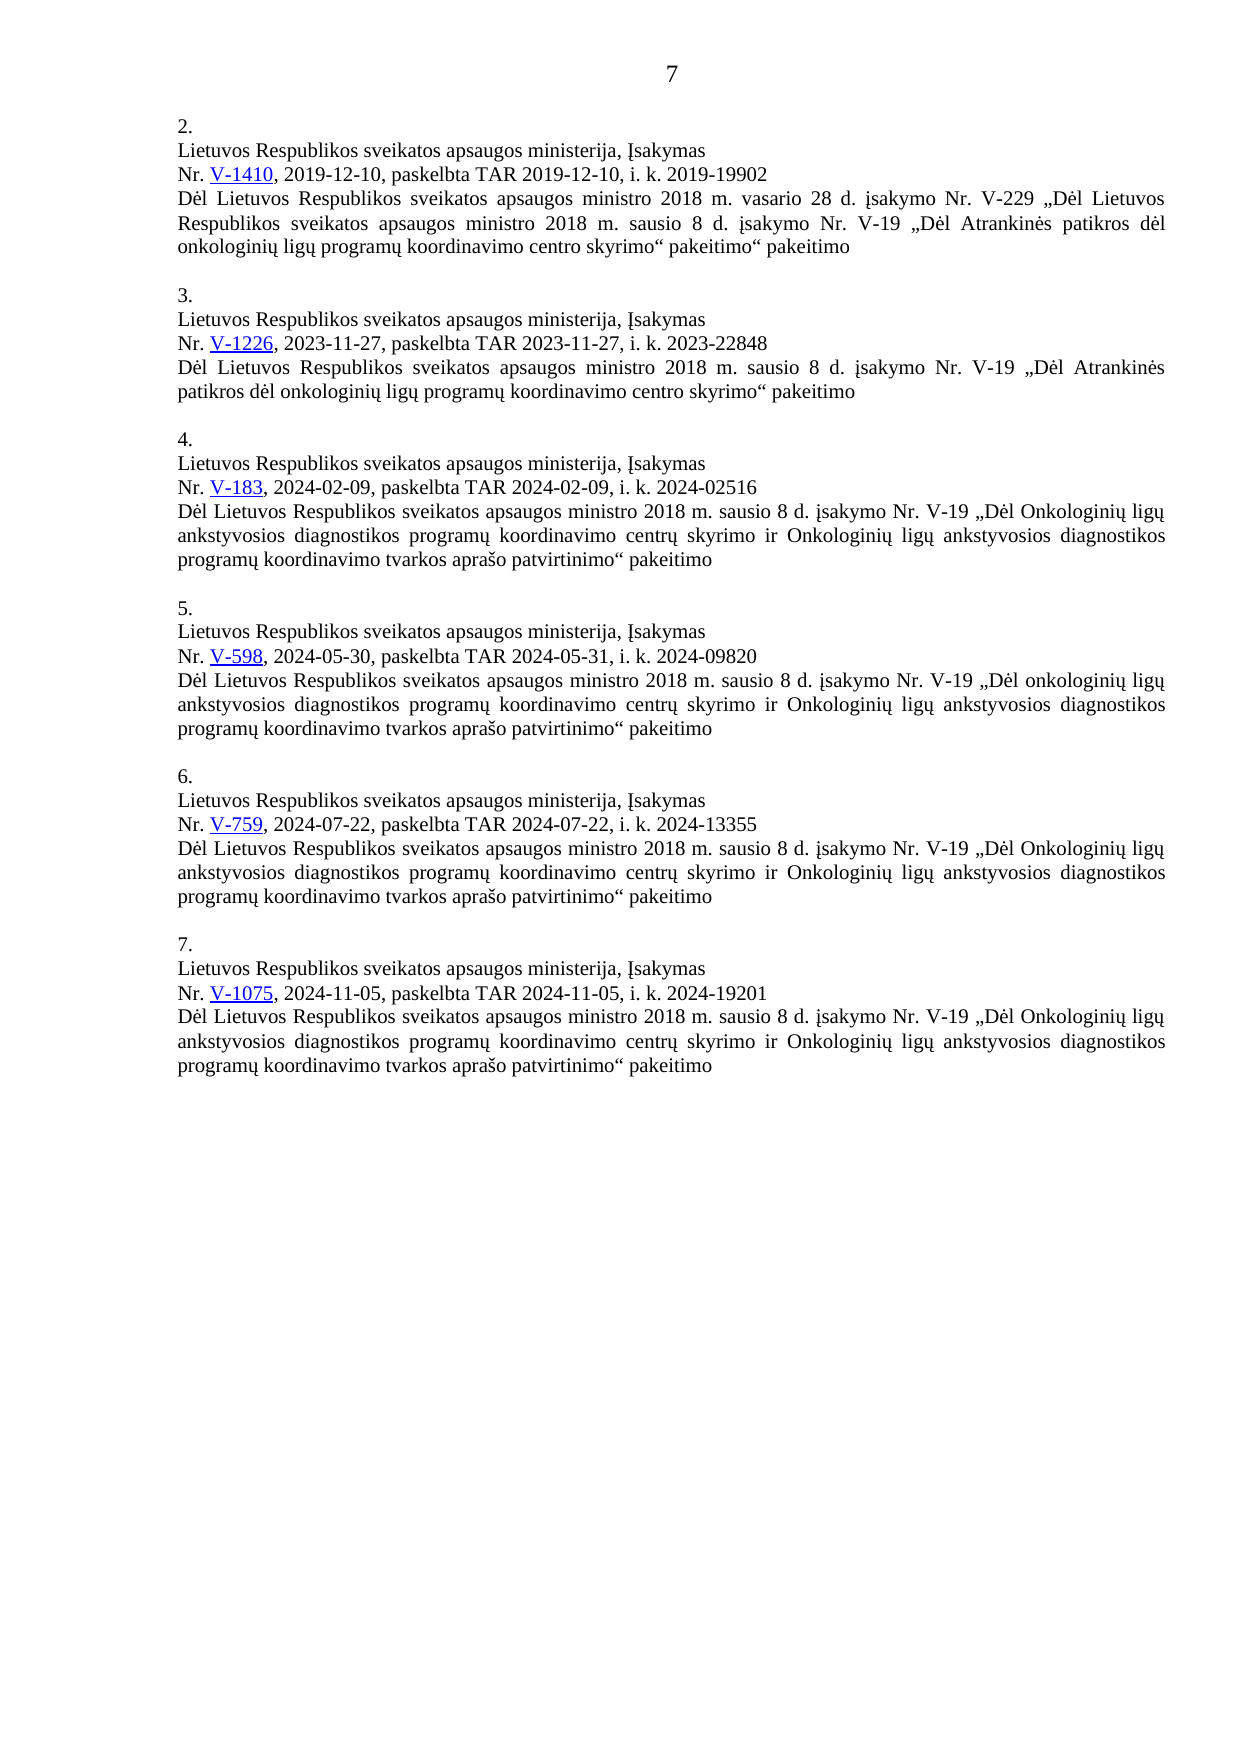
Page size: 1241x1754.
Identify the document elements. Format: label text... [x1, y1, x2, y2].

text 3. [177, 283, 1167, 307]
text Lietuvos Respublikos sveikatos apsaugos ministerija, Įsakymas [177, 956, 1167, 980]
text Lietuvos Respublikos sveikatos apsaugos ministerija, Įsakymas [177, 788, 1167, 812]
text Nr. V-1410, 2019-12-10, paskelbta TAR 2019-12-10, i. k. 2019-19902 [177, 162, 1167, 186]
text 5. [177, 595, 1167, 619]
text Dėl Lietuvos Respublikos sveikatos apsaugos ministro 2018 m. sausio 8 d. įsakymo Nr. V-19 „Dėl Onkologinių ligų ankstyvosios diagnostikos programų koordinavimo centrų skyrimo ir Onkologinių ligų ankstyvosios diagnostikos programų koordinavimo tvarkos aprašo patvirtinimo“ pakeitimo [177, 836, 1167, 908]
text 6. [177, 764, 1167, 788]
text 4. [177, 427, 1167, 451]
text Dėl Lietuvos Respublikos sveikatos apsaugos ministro 2018 m. sausio 8 d. įsakymo Nr. V-19 „Dėl Onkologinių ligų ankstyvosios diagnostikos programų koordinavimo centrų skyrimo ir Onkologinių ligų ankstyvosios diagnostikos programų koordinavimo tvarkos aprašo patvirtinimo“ pakeitimo [177, 1004, 1167, 1077]
text Lietuvos Respublikos sveikatos apsaugos ministerija, Įsakymas [177, 451, 1167, 475]
text Nr. V-183, 2024-02-09, paskelbta TAR 2024-02-09, i. k. 2024-02516 [177, 475, 1167, 499]
text Nr. V-1226, 2023-11-27, paskelbta TAR 2023-11-27, i. k. 2023-22848 [177, 331, 1167, 355]
text Lietuvos Respublikos sveikatos apsaugos ministerija, Įsakymas [177, 138, 1167, 162]
text Nr. V-759, 2024-07-22, paskelbta TAR 2024-07-22, i. k. 2024-13355 [177, 812, 1167, 836]
text Dėl Lietuvos Respublikos sveikatos apsaugos ministro 2018 m. sausio 8 d. įsakymo Nr. V-19 „Dėl Onkologinių ligų ankstyvosios diagnostikos programų koordinavimo centrų skyrimo ir Onkologinių ligų ankstyvosios diagnostikos programų koordinavimo tvarkos aprašo patvirtinimo“ pakeitimo [177, 499, 1167, 571]
text 7. [177, 932, 1167, 956]
text Nr. V-598, 2024-05-30, paskelbta TAR 2024-05-31, i. k. 2024-09820 [177, 643, 1167, 668]
text Nr. V-1075, 2024-11-05, paskelbta TAR 2024-11-05, i. k. 2024-19201 [177, 980, 1167, 1004]
text Lietuvos Respublikos sveikatos apsaugos ministerija, Įsakymas [177, 619, 1167, 643]
text Dėl Lietuvos Respublikos sveikatos apsaugos ministro 2018 m. sausio 8 d. įsakymo Nr. V-19 „Dėl Atrankinės patikros dėl onkologinių ligų programų koordinavimo centro skyrimo“ pakeitimo [177, 355, 1167, 403]
text Lietuvos Respublikos sveikatos apsaugos ministerija, Įsakymas [177, 307, 1167, 331]
text 2. [177, 114, 1167, 138]
text Dėl Lietuvos Respublikos sveikatos apsaugos ministro 2018 m. sausio 8 d. įsakymo Nr. V-19 „Dėl onkologinių ligų ankstyvosios diagnostikos programų koordinavimo centrų skyrimo ir Onkologinių ligų ankstyvosios diagnostikos programų koordinavimo tvarkos aprašo patvirtinimo“ pakeitimo [177, 668, 1167, 740]
text Dėl Lietuvos Respublikos sveikatos apsaugos ministro 2018 m. vasario 28 d. įsakymo Nr. V-229 „Dėl Lietuvos Respublikos sveikatos apsaugos ministro 2018 m. sausio 8 d. įsakymo Nr. V-19 „Dėl Atrankinės patikros dėl onkologinių ligų programų koordinavimo centro skyrimo“ pakeitimo“ pakeitimo [177, 186, 1167, 258]
